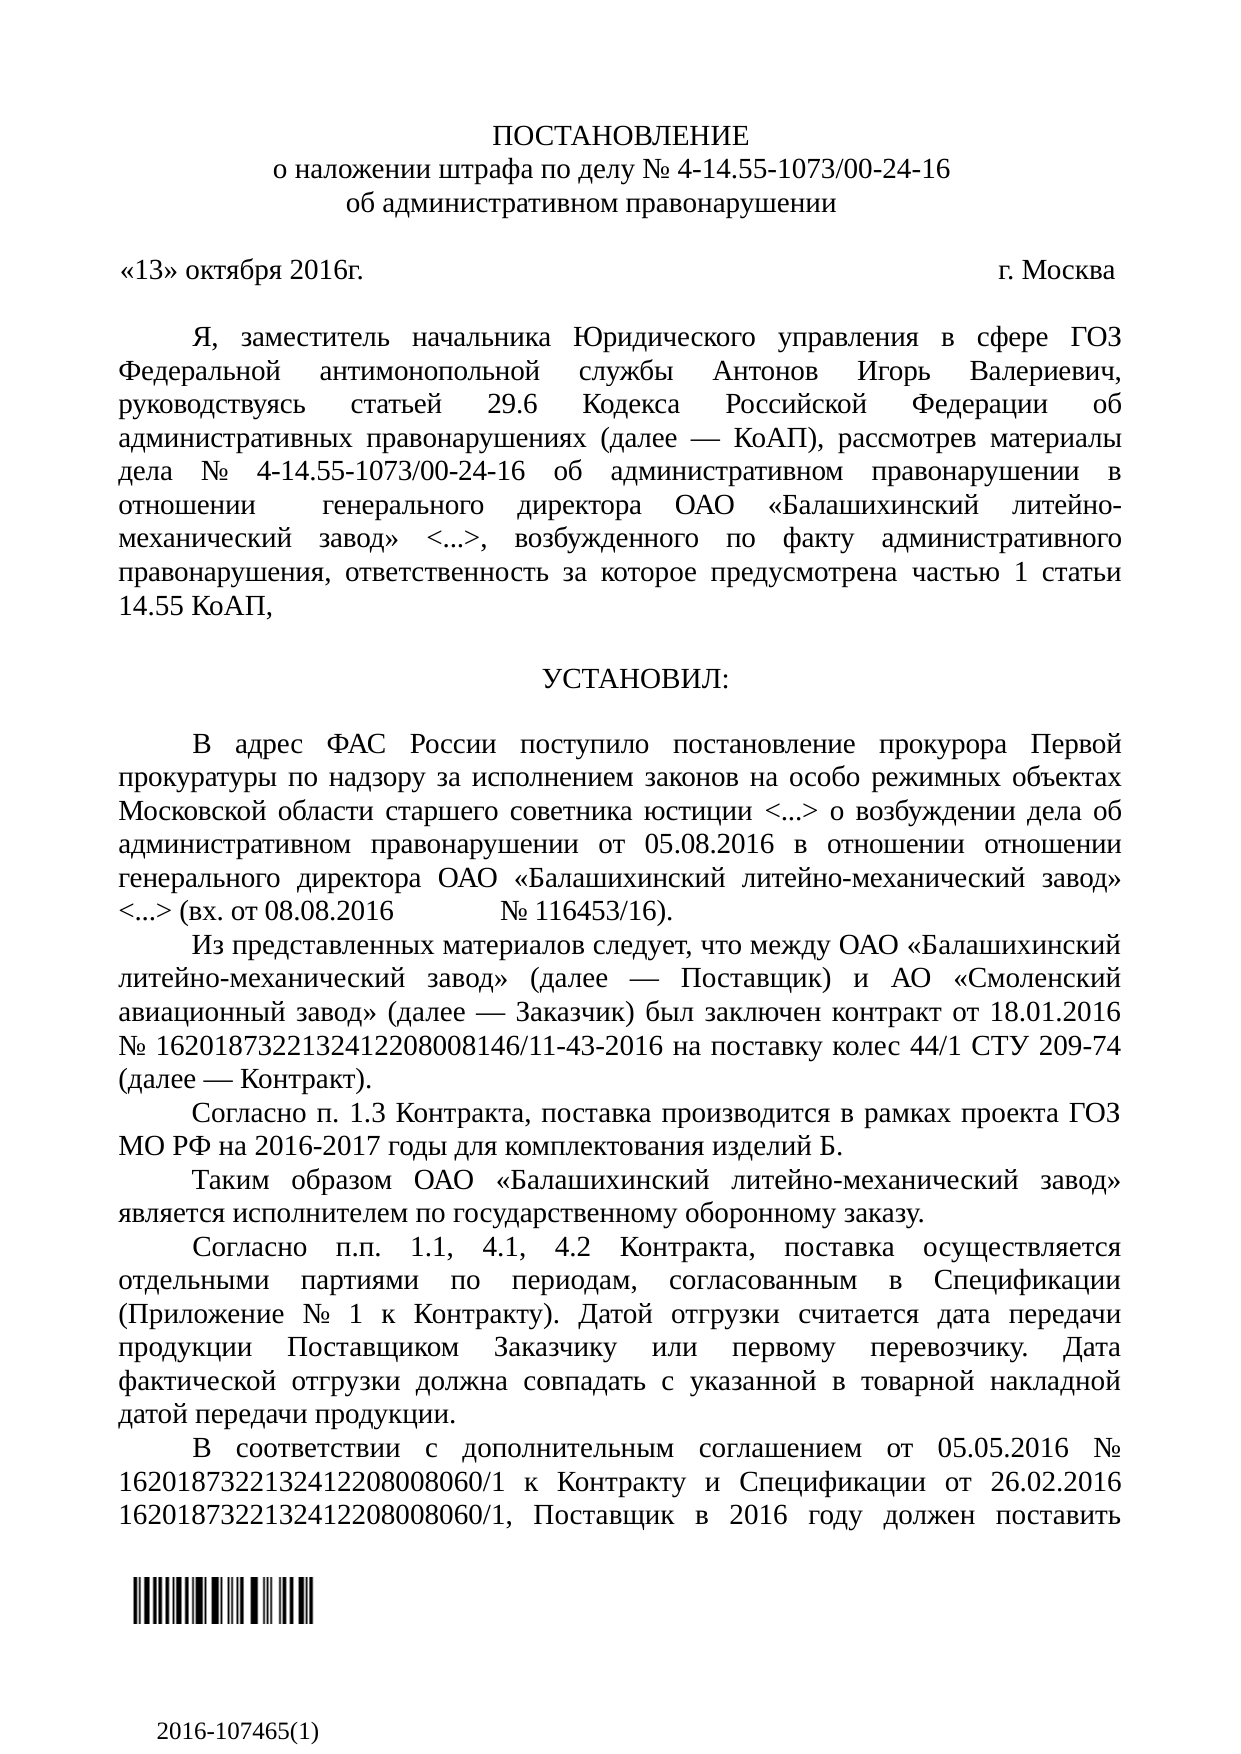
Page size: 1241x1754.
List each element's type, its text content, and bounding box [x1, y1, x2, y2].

picture [118, 1577, 331, 1624]
text Согласно п. 1.3 Контракта, поставка производится в рамках проекта ГОЗ МО РФ на 2016-2017 годы для комплектования изделий Б. [118, 1095, 1122, 1162]
text Из представленных материалов следует, что между ОАО «Балашихинский литейно-механический завод» (далее — Поставщик) и АО «Смоленский авиационный завод» (далее — Заказчик) был заключен контракт от 18.01.2016 № 1620187322132412208008146/11-43-2016 на поставку колес 44/1 СТУ 209-74 (далее — Контракт). [118, 927, 1122, 1095]
text Таким образом ОАО «Балашихинский литейно-механический завод» является исполнителем по государственному оборонному заказу. [118, 1162, 1122, 1229]
text об административном правонарушении [119, 185, 1122, 219]
text Я, заместитель начальника Юридического управления в сфере ГОЗ Федеральной антимонопольной службы Антонов Игорь Валериевич, руководствуясь статьей 29.6 Кодекса Российской Федерации об административных правонарушениях (далее — КоАП), рассмотрев материалы дела № 4-14.55-1073/00-24-16 об административном правонарушении в отношении генерального директора ОАО «Балашихинский литейно-механический завод» <...>, возбужденного по факту административного правонарушения, ответственность за которое предусмотрена частью 1 статьи 14.55 КоАП, [118, 319, 1122, 621]
text о наложении штрафа по делу № 4-14.55-1073/00-24-16 [119, 152, 1122, 185]
text В соответствии с дополнительным соглашением от 05.05.2016 № 1620187322132412208008060/1 к Контракту и Спецификации от 26.02.2016 1620187322132412208008060/1, Поставщик в 2016 году должен поставить [118, 1430, 1122, 1531]
text УСТАНОВИЛ: [118, 661, 1122, 694]
text Согласно п.п. 1.1, 4.1, 4.2 Контракта, поставка осуществляется отдельными партиями по периодам, согласованным в Спецификации (Приложение № 1 к Контракту). Датой отгрузки считается дата передачи продукции Поставщиком Заказчику или первому перевозчику. Дата фактической отгрузки должна совпадать с указанной в товарной накладной датой передачи продукции. [118, 1229, 1122, 1430]
text В адрес ФАС России поступило постановление прокурора Первой прокуратуры по надзору за исполнением законов на особо режимных объектах Московской области старшего советника юстиции <...> о возбуждении дела об административном правонарушении от 05.08.2016 в отношении отношении генерального директора ОАО «Балашихинский литейно-механический завод» <...> (вх. от 08.08.2016 № 116453/16). [118, 726, 1122, 927]
text ПОСТАНОВЛЕНИЕ [119, 118, 1122, 152]
text «13» октября 2016г. г. Москва [119, 252, 1122, 286]
